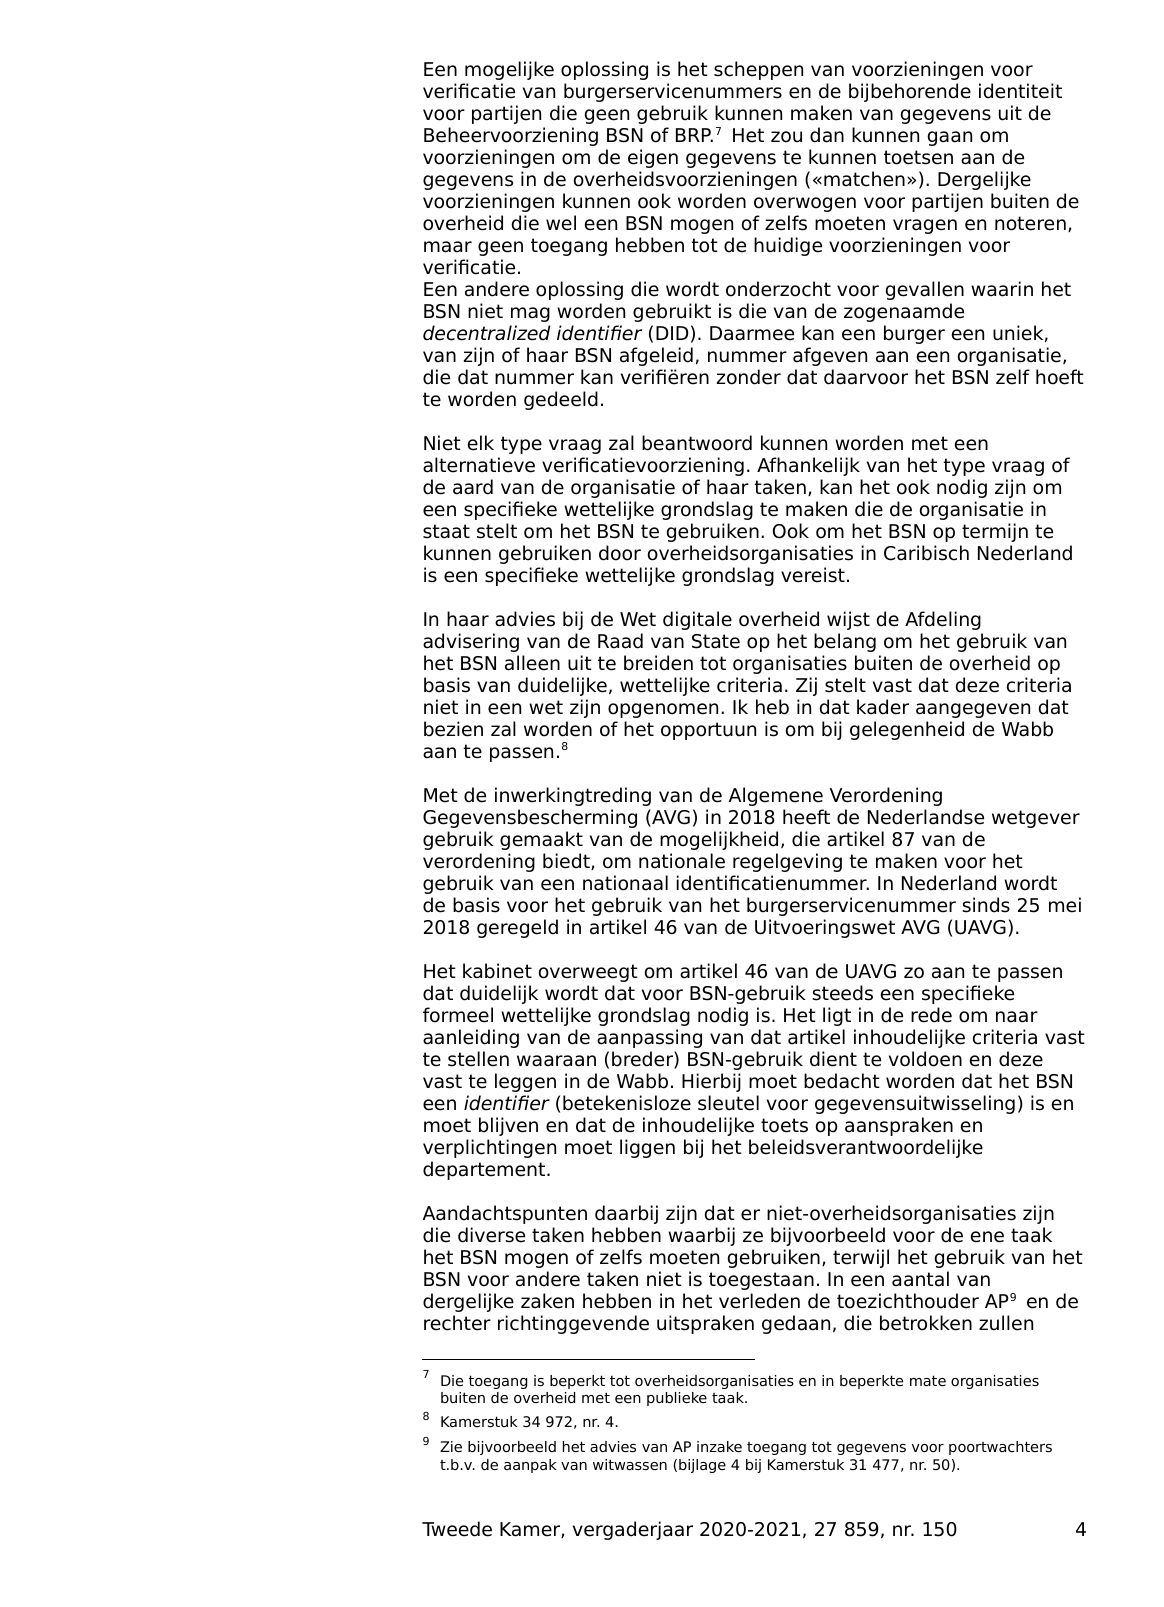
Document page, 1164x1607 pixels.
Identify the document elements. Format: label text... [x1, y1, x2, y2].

text Een andere oplossing die wordt onderzocht voor gevallen waarin het BSN niet mag worden gebruikt is die van de zogenaamde decentralized identifier (DID). Daarmee kan een burger een uniek, van zijn of haar BSN afgeleid, nummer afgeven aan een organisatie, die dat nummer kan verifiëren zonder dat daarvoor het BSN zelf hoeft te worden gedeeld. [422, 279, 1087, 411]
text Met de inwerkingtreding van de Algemene Verordening Gegevensbescherming (AVG) in 2018 heeft de Nederlandse wetgever gebruik gemaakt van de mogelijkheid, die artikel 87 van de verordening biedt, om nationale regelgeving te maken voor het gebruik van een nationaal identificatienummer. In Nederland wordt de basis voor het gebruik van het burgerservicenummer sinds 25 mei 2018 geregeld in artikel 46 van de Uitvoeringswet AVG (UAVG). [422, 785, 1087, 939]
text Het kabinet overweegt om artikel 46 van de UAVG zo aan te passen dat duidelijk wordt dat voor BSN-gebruik steeds een specifieke formeel wettelijke grondslag nodig is. Het ligt in de rede om naar aanleiding van de aanpassing van dat artikel inhoudelijke criteria vast te stellen waaraan (breder) BSN-gebruik dient te voldoen en deze vast te leggen in de Wabb. Hierbij moet bedacht worden dat het BSN een identifier (betekenisloze sleutel voor gegevensuitwisseling) is en moet blijven en dat de inhoudelijke toets op aanspraken en verplichtingen moet liggen bij het beleidsverantwoordelijke departement. [422, 961, 1087, 1181]
text Niet elk type vraag zal beantwoord kunnen worden met een alternatieve verificatievoorziening. Afhankelijk van het type vraag of de aard van de organisatie of haar taken, kan het ook nodig zijn om een specifieke wettelijke grondslag te maken die de organisatie in staat stelt om het BSN te gebruiken. Ook om het BSN op termijn te kunnen gebruiken door overheidsorganisaties in Caribisch Nederland is een specifieke wettelijke grondslag vereist. [422, 433, 1087, 587]
text Aandachtspunten daarbij zijn dat er niet-overheidsorganisaties zijn die diverse taken hebben waarbij ze bijvoorbeeld voor de ene taak het BSN mogen of zelfs moeten gebruiken, terwijl het gebruik van het BSN voor andere taken niet is toegestaan. In een aantal van dergelijke zaken hebben in het verleden de toezichthouder AP en de rechter richtinggevende uitspraken gedaan, die betrokken zullen [422, 1203, 1087, 1335]
text Die toegang is beperkt tot overheidsorganisaties en in beperkte mate organisaties buiten de overheid met een publieke taak. [422, 1368, 1087, 1407]
text Zie bijvoorbeeld het advies van AP inzake toegang tot gegevens voor poortwachters t.b.v. de aanpak van witwassen (bijlage 4 bij Kamerstuk 31 477, nr. 50). [422, 1435, 1087, 1474]
text Kamerstuk 34 972, nr. 4. [422, 1410, 1087, 1432]
text Een mogelijke oplossing is het scheppen van voorzieningen voor verificatie van burgerservicenummers en de bijbehorende identiteit voor partijen die geen gebruik kunnen maken van gegevens uit de Beheervoorziening BSN of BRP. Het zou dan kunnen gaan om voorzieningen om de eigen gegevens te kunnen toetsen aan de gegevens in de overheidsvoorzieningen («matchen»). Dergelijke voorzieningen kunnen ook worden overwogen voor partijen buiten de overheid die wel een BSN mogen of zelfs moeten vragen en noteren, maar geen toegang hebben tot de huidige voorzieningen voor verificatie. [422, 59, 1087, 279]
text In haar advies bij de Wet digitale overheid wijst de Afdeling advisering van de Raad van State op het belang om het gebruik van het BSN alleen uit te breiden tot organisaties buiten de overheid op basis van duidelijke, wettelijke criteria. Zij stelt vast dat deze criteria niet in een wet zijn opgenomen. Ik heb in dat kader aangegeven dat bezien zal worden of het opportuun is om bij gelegenheid de Wabb aan te passen. [422, 609, 1087, 763]
